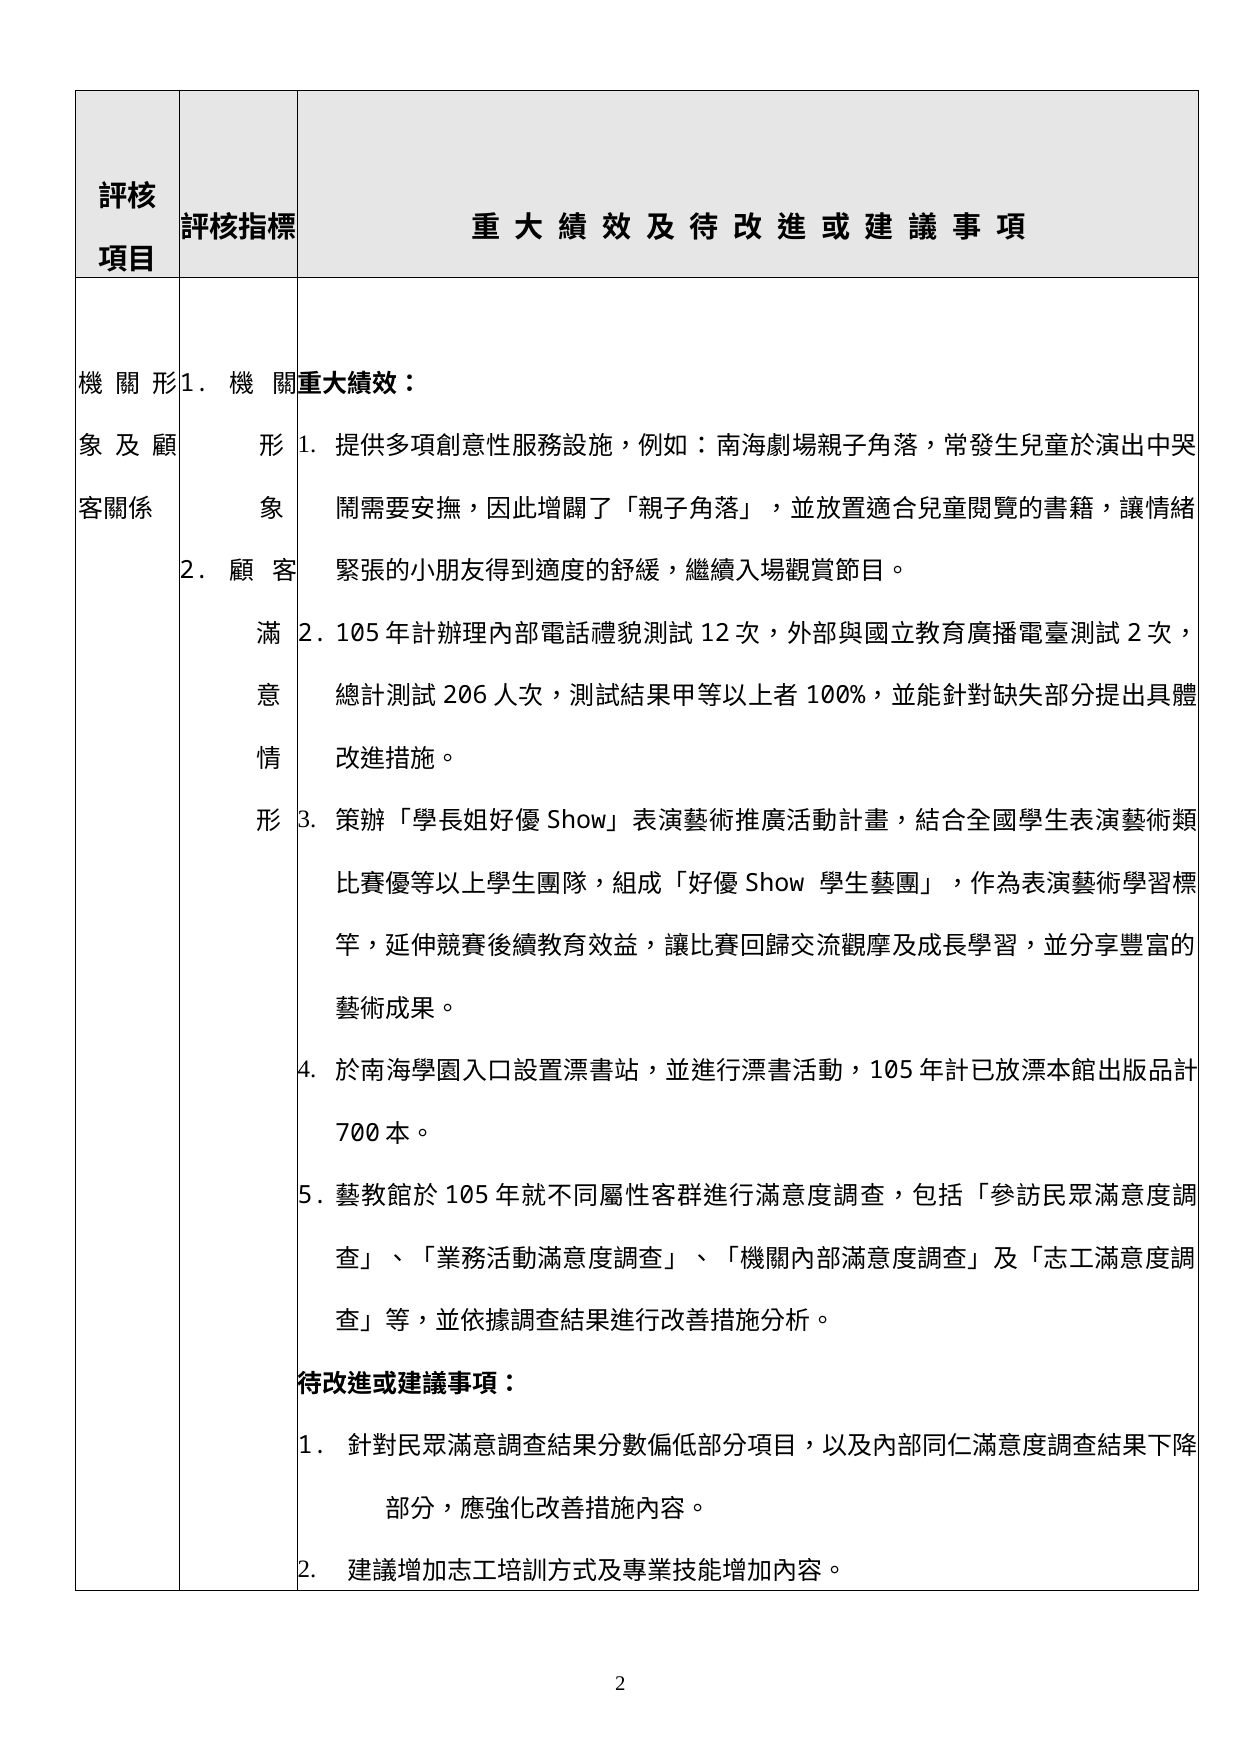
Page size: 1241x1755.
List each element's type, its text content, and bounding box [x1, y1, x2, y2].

table_cell 重大績效： 提供多項創意性服務設施，例如：南海劇場親子角落，常發生兒童於演出中哭鬧需要安撫，因此增闢了「親子角落」，並放置適合兒童閱覽的書籍，讓情緒緊張的小朋友得到適度的舒緩，繼續入場觀賞節目。 105年計辦理內部電話禮貌測試12次，外部與國立教育廣播電臺測試2次，總計測試206人次，測試結果甲等以上者100%，並能針對缺失部分提出具體改進措施。 策辦「學長姐好優Show」表演藝術推廣活動計畫，結合全國學生表演藝術類比賽優等以上學生團隊，組成「好優Show 學生藝團」，作為表演藝術學習標竿，延伸競賽後續教育效益，讓比賽回歸交流觀摩及成長學習，並分享豐富的藝術成果。 於南海學園入口設置漂書站，並進行漂書活動，105年計已放漂本館出版品計700本。 藝教館於105年就不同屬性客群進行滿意度調查，包括「參訪民眾滿意度調查」、「業務活動滿意度調查」、「機關內部滿意度調查」及「志工滿意度調查」等，並依據調查結果進行改善措施分析。 待改進或建議事項： 針對民眾滿意調查結果分數偏低部分項目，以及內部同仁滿意度調查結果下降部分，應強化改善措施內容。 建議增加志工培訓方式及專業技能增加內容。 建議再全面檢視館內所有標示牌及服務臺提供之相關物品是否均有雙語標示，以達國際友善環境。 戶外的「黑色照相機」裝置，建議增設吸引民眾探索之標示；南海劇場階梯走道之白線建議可改用螢光色漆處理，以避免民眾跌倒；「戶外藝廊」之展示主題建議能明確標示，並能安排檔期及做預告等行銷。 有關服務行銷有效程度敘寫方式宜著重分眾及精準行銷來表達內容，並強調行銷後之效益（例如：機關辦理各項行銷活動後，反映在來館人數之成長或滿意度的提升）。 [298, 278, 1198, 1590]
table_header 重 大 績 效 及 待 改 進 或 建 議 事 項 [298, 91, 1198, 277]
table_header 評核 項目 [76, 91, 179, 277]
table_cell 機關形象 顧客滿意情形 [180, 278, 297, 1590]
table_cell 機關形象及顧客關係 [76, 278, 179, 1590]
table_header 評核指標 [180, 91, 297, 277]
